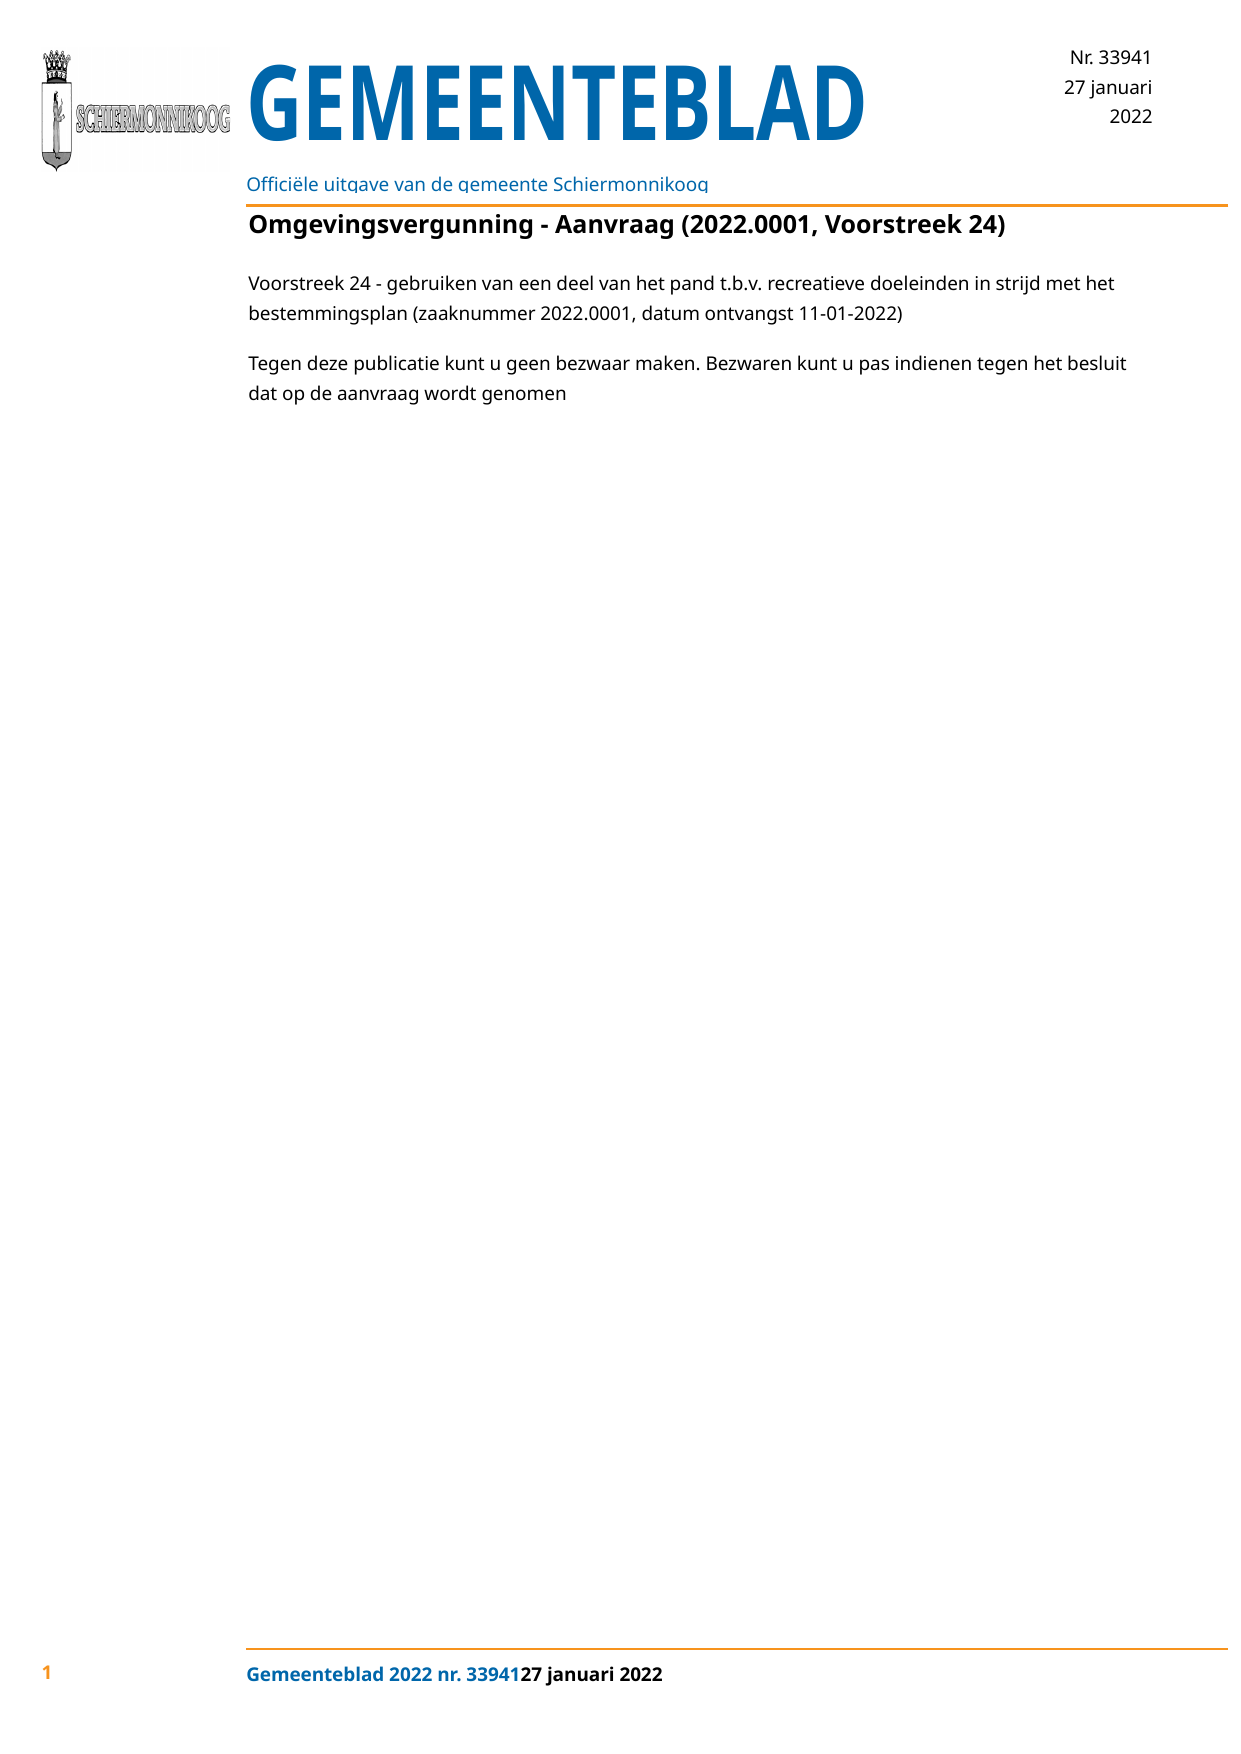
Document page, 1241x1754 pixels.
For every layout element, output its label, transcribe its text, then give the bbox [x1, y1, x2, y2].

text Tegen deze publicatie kunt u geen bezwaar maken. Bezwaren kunt u pas indienen tegen het besluit dat op de aanvraag wordt genomen [248, 350, 1152, 406]
text Omgevingsvergunning - Aanvraag (2022.0001, Voorstreek 24) [248, 207, 1152, 241]
text Voorstreek 24 - gebruiken van een deel van het pand t.b.v. recreatieve doeleinden in strijd met het bestemmingsplan (zaaknummer 2022.0001, datum ontvangst 11-01-2022) [248, 270, 1152, 326]
picture [41, 47, 231, 172]
